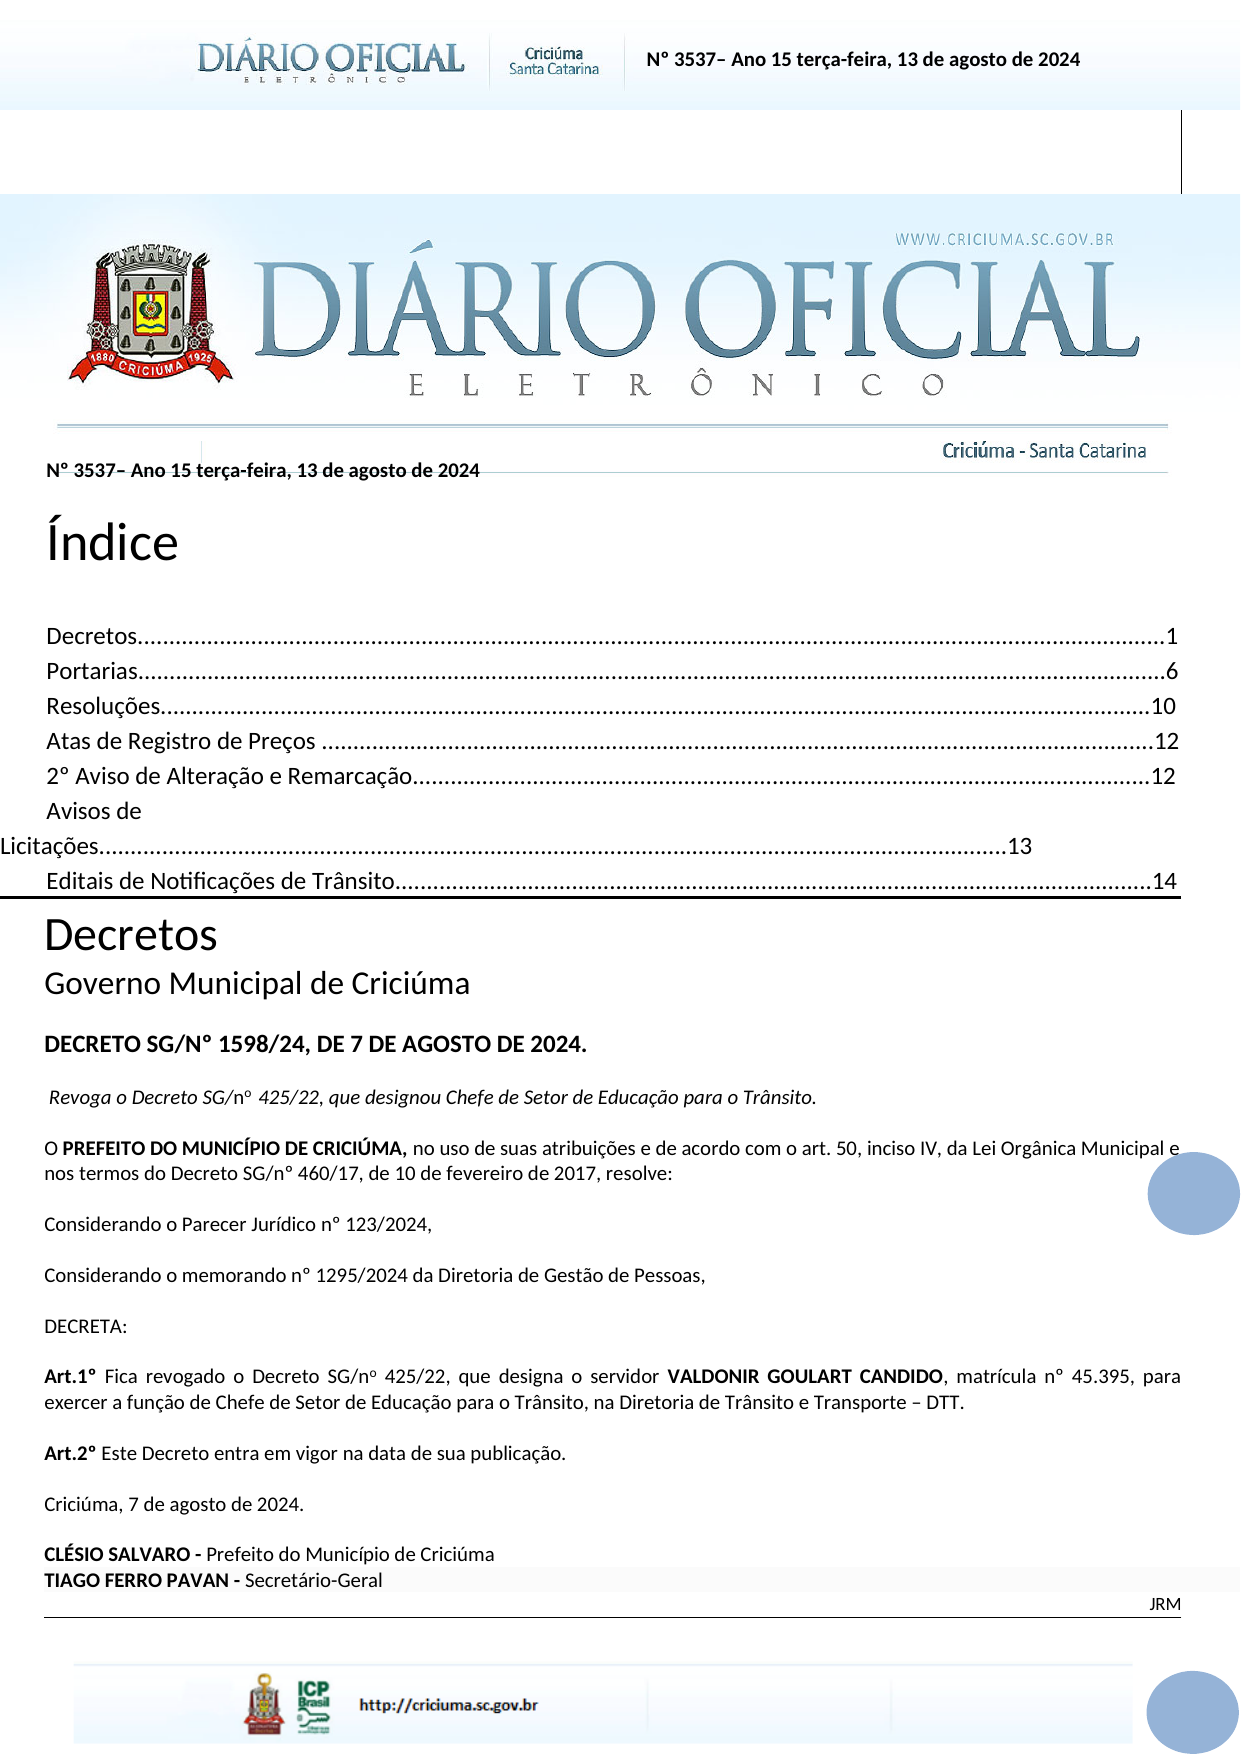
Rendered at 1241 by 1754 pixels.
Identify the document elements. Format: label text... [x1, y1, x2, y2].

text CLÉSIO SALVARO - Prefeito do Município de Criciúma [44, 1542, 1240, 1567]
text Considerando o memorando nº 1295/2024 da Diretoria de Gestão de Pessoas, [44, 1262, 1181, 1287]
text JRM [44, 1592, 1181, 1617]
text 2º Aviso de Alteração e Remarcação.....................................................................................................................12 [0, 760, 1181, 791]
text TIAGO FERRO PAVAN - Secretário-Geral [44, 1567, 1240, 1592]
text Art.2º Este Decreto entra em vigor na data de sua publicação. [44, 1440, 1145, 1465]
text Editais de Notificações de Trânsito........................................................................................................................14 [0, 865, 1181, 896]
text O PREFEITO DO MUNICÍPIO DE CRICIÚMA, no uso de suas atribuições e de acordo com o art. 50, inciso IV, da Lei Orgânica Municipal e nos termos do Decreto SG/nº 460/17, de 10 de fevereiro de 2017, resolve: [44, 1135, 1181, 1186]
text Portarias...................................................................................................................................................................6 [0, 655, 1181, 686]
list Governo Municipal de Criciúma [44, 962, 1181, 1003]
list Decretos [44, 903, 1181, 962]
text Atas de Registro de Preços ....................................................................................................................................12 [0, 725, 1181, 756]
text Criciúma, 7 de agosto de 2024. [44, 1491, 1181, 1516]
text DECRETO SG/Nº 1598/24, DE 7 DE AGOSTO DE 2024. [44, 1028, 1196, 1059]
text Decretos...................................................................................................................................................................1 [0, 620, 1181, 651]
text Art.1º Fica revogado o Decreto SG/no 425/22, que designa o servidor VALDONIR GOULART CANDIDO, matrícula nº 45.395, para exercer a função de Chefe de Setor de Educação para o Trânsito, na Diretoria de Trânsito e Transporte – DTT. [44, 1364, 1181, 1414]
text Revoga o Decreto SG/no 425/22, que designou Chefe de Setor de Educação para o Trânsito. [44, 1084, 1181, 1109]
text DECRETA: [44, 1313, 1146, 1338]
text Avisos de Licitações................................................................................................................................................13 [0, 795, 1181, 861]
text Considerando o Parecer Jurídico nº 123/2024, [44, 1211, 1181, 1237]
text Resoluções.............................................................................................................................................................10 [0, 690, 1181, 721]
